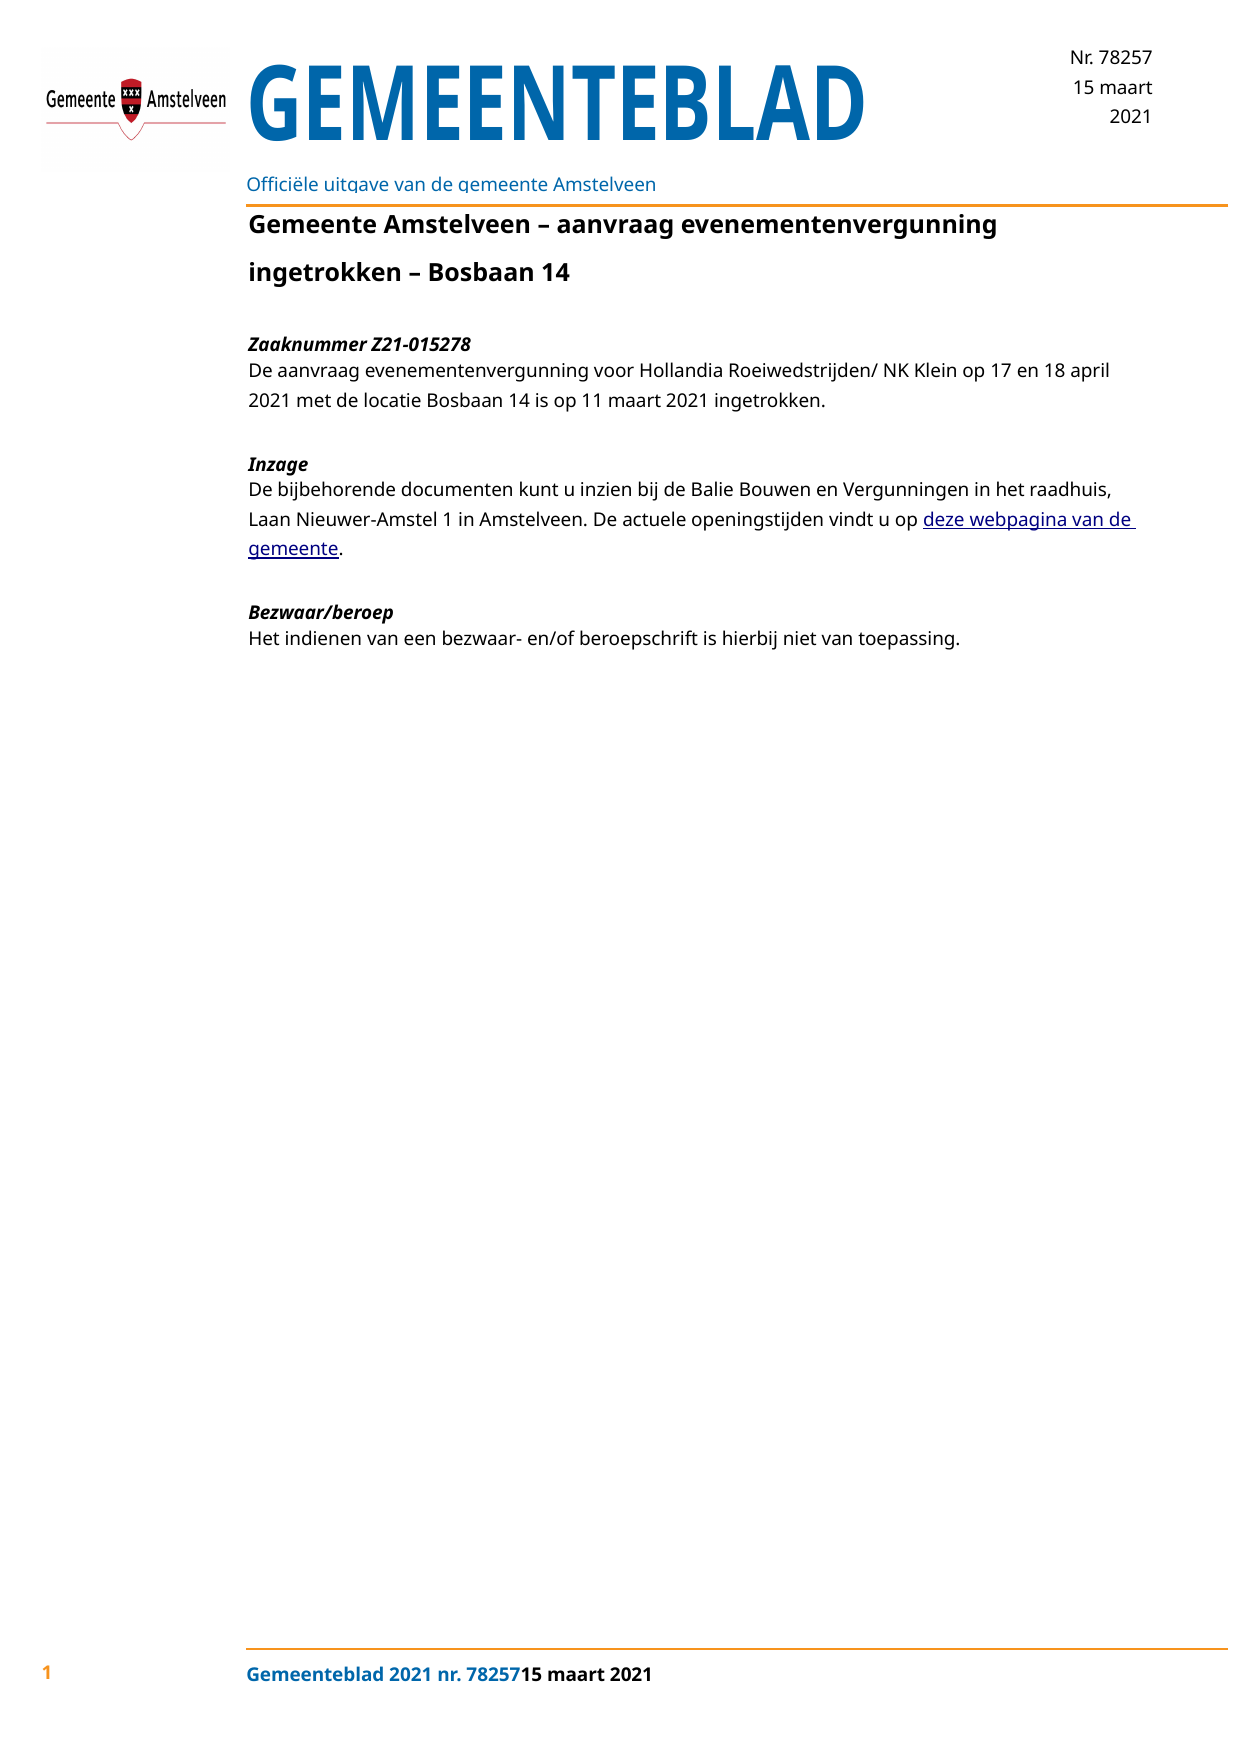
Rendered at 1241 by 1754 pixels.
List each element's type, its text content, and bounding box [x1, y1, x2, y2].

text Bezwaar/beroep [248, 599, 1152, 625]
text Gemeente Amstelveen – aanvraag evenementenvergunning ingetrokken – Bosbaan 14 [248, 207, 1152, 288]
text Zaaknummer Z21-015278 [248, 331, 1152, 357]
picture [41, 47, 231, 172]
text Inzage [248, 451, 1152, 476]
text De bijbehorende documenten kunt u inzien bij de Balie Bouwen en Vergunningen in het raadhuis, Laan Nieuwer-Amstel 1 in Amstelveen. De actuele openingstijden vindt u op deze webpagina van de gemeente. [248, 476, 1152, 561]
text De aanvraag evenementenvergunning voor Hollandia Roeiwedstrijden/ NK Klein op 17 en 18 april 2021 met de locatie Bosbaan 14 is op 11 maart 2021 ingetrokken. [248, 357, 1152, 412]
text Het indienen van een bezwaar- en/of beroepschrift is hierbij niet van toepassing. [248, 625, 1152, 651]
